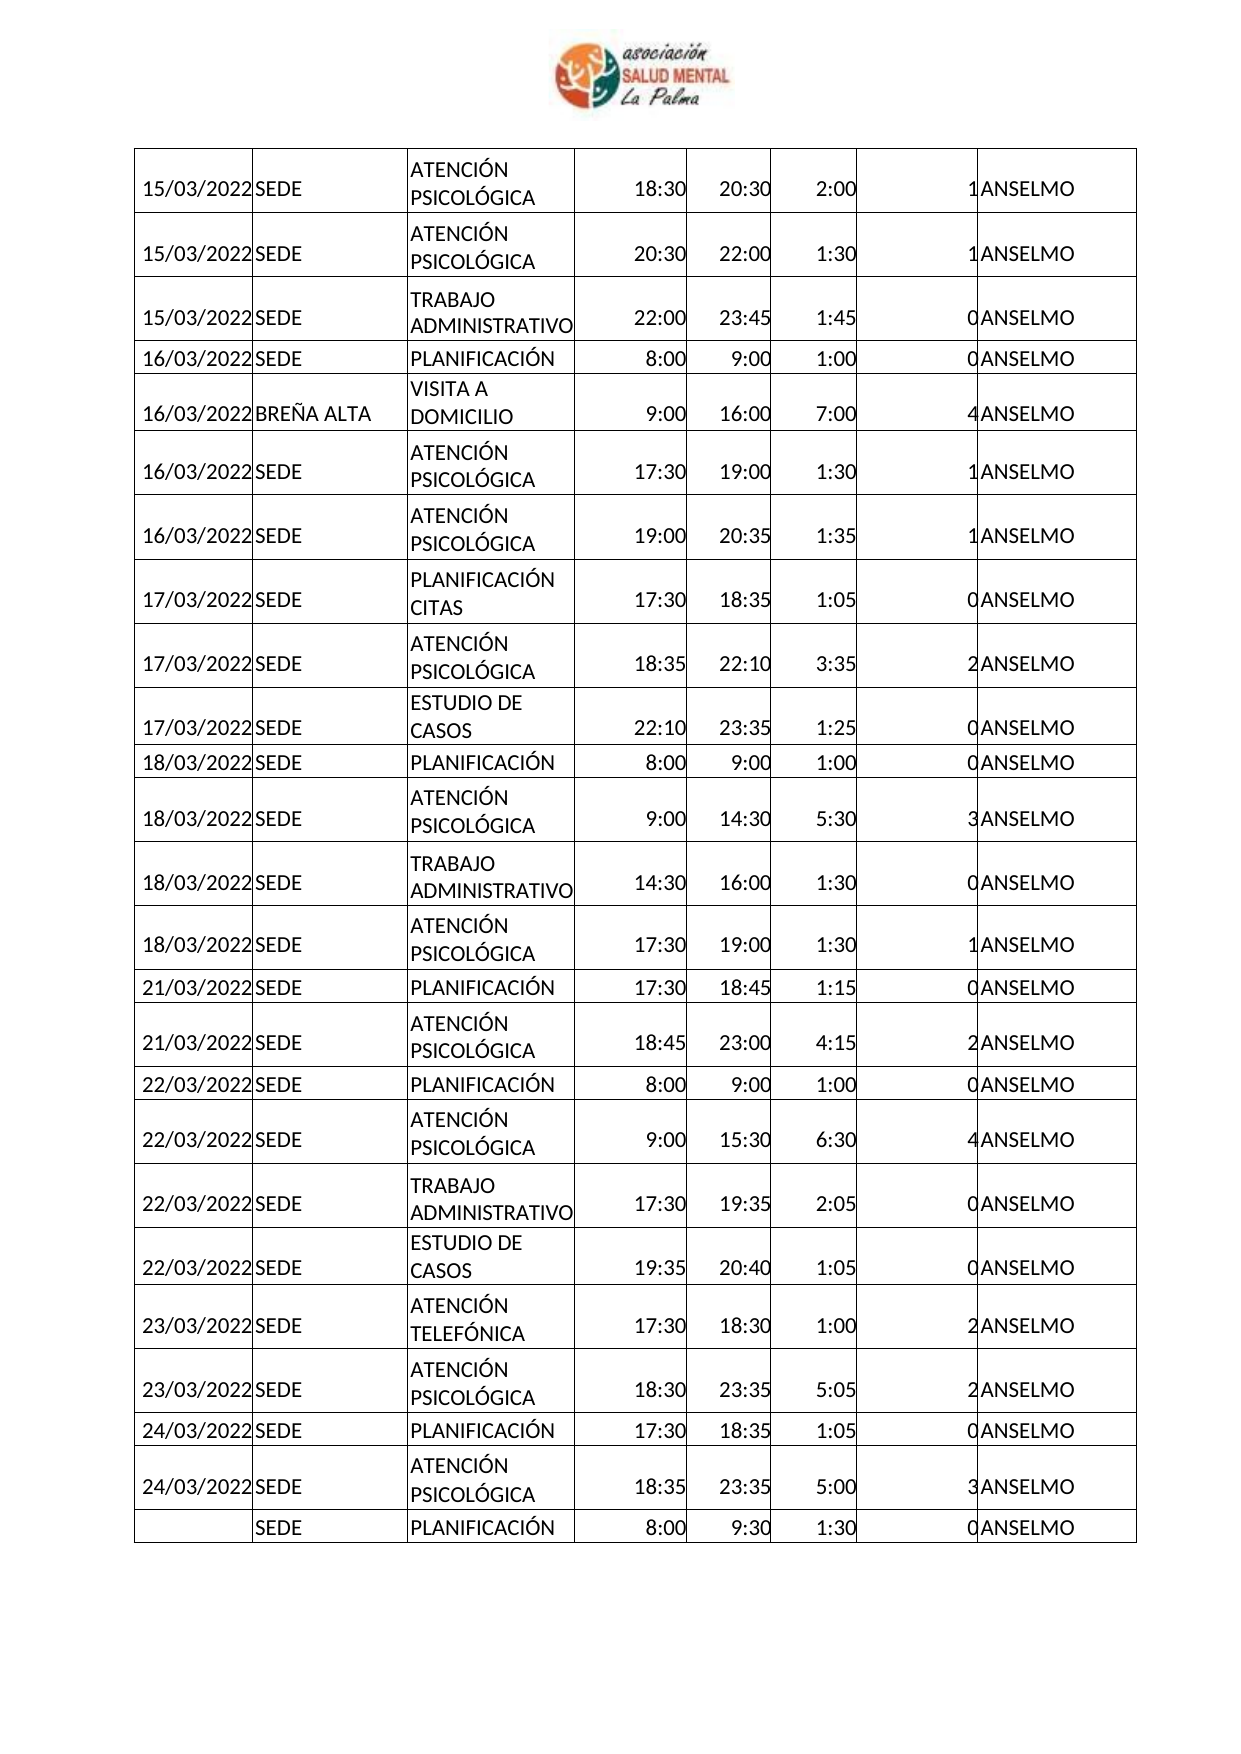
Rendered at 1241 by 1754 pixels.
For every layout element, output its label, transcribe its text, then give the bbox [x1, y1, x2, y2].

table_cell 1:00 [771, 1285, 856, 1348]
table_cell 4 [857, 1100, 977, 1162]
table_header 2:00 [771, 149, 856, 212]
table_header ATENCIÓN PSICOLÓGICA [408, 149, 574, 212]
table_cell 0 [970, 594, 976, 606]
table_cell ANSELMO [978, 1003, 1136, 1066]
table_cell 1:05 [771, 1228, 856, 1284]
table_cell 16:00 [687, 374, 770, 430]
table_cell SEDE [253, 1413, 407, 1445]
table_cell 18:30 [687, 1285, 770, 1348]
table_cell ANSELMO [978, 374, 1136, 430]
table_cell ANSELMO [978, 1164, 1136, 1227]
table_cell 18/03/2022 [135, 906, 252, 969]
table_cell PLANIFICACIÓN CITAS [408, 560, 574, 622]
table_cell PLANIFICACIÓN [408, 970, 574, 1002]
table_cell 2:05 [771, 1164, 856, 1227]
table_cell 5:00 [771, 1446, 856, 1509]
table_cell 5:30 [771, 778, 856, 841]
table_cell VISITA A DOMICILIO [408, 374, 574, 430]
table_cell 17:30 [575, 970, 686, 1002]
table_cell 9:30 [687, 1510, 770, 1542]
table_cell 18:30 [575, 1349, 686, 1412]
table_cell 15:30 [687, 1100, 770, 1162]
table_cell ANSELMO [978, 1100, 1136, 1162]
table_cell SEDE [253, 1228, 407, 1284]
table_cell ANSELMO [978, 1349, 1136, 1412]
table_cell PLANIFICACIÓN [408, 1510, 574, 1542]
table_cell 0 [970, 1262, 976, 1274]
table_cell SEDE [253, 1067, 407, 1098]
table_cell 0 [857, 1413, 977, 1445]
table_cell 20:30 [575, 213, 686, 276]
table_cell 0 [857, 277, 977, 340]
table_cell 14:30 [687, 778, 770, 841]
table_cell 1 [857, 906, 977, 969]
table_cell 1:30 [771, 213, 856, 276]
table_cell 3:35 [771, 624, 856, 687]
table_cell 19:35 [687, 1164, 770, 1227]
table_cell 24/03/2022 [135, 1413, 252, 1445]
table_cell 22/03/2022 [135, 1067, 252, 1098]
table_cell 1:30 [771, 431, 856, 494]
table_cell 17:30 [575, 906, 686, 969]
table_cell 1 [857, 213, 977, 276]
table_cell 2 [857, 1003, 977, 1066]
table_cell 18/03/2022 [135, 778, 252, 841]
table_cell 0 [857, 1510, 977, 1542]
table_cell 21/03/2022 [135, 970, 252, 1002]
table_cell 16:00 [687, 842, 770, 905]
table_cell 15/03/2022 [135, 277, 252, 340]
table_cell 9:00 [687, 745, 770, 777]
table_cell 1:35 [771, 495, 856, 558]
table_cell ANSELMO [978, 1510, 1136, 1542]
table_cell ATENCIÓN PSICOLÓGICA [408, 213, 574, 276]
table_cell 23:35 [687, 688, 770, 744]
table_cell 18:35 [575, 1446, 686, 1509]
table_cell SEDE [253, 277, 407, 340]
table_cell 22:10 [575, 688, 686, 744]
table_cell 23:00 [687, 1003, 770, 1066]
table_cell 23:35 [687, 1349, 770, 1412]
table_cell ANSELMO [978, 778, 1136, 841]
table_cell [135, 1510, 252, 1542]
table_cell SEDE [253, 1003, 407, 1066]
table_cell TRABAJO ADMINISTRATIVO [408, 1164, 574, 1227]
table_cell ATENCIÓN PSICOLÓGICA [408, 906, 574, 969]
table_cell 0 [970, 1522, 976, 1534]
table_cell ANSELMO [978, 906, 1136, 969]
table_cell ANSELMO [978, 431, 1136, 494]
table_cell 17/03/2022 [135, 624, 252, 687]
table_cell SEDE [253, 842, 407, 905]
table_cell ATENCIÓN PSICOLÓGICA [408, 624, 574, 687]
table_cell SEDE [253, 1285, 407, 1348]
table_cell 0 [857, 1228, 977, 1284]
table_cell 23/03/2022 [135, 1349, 252, 1412]
table_cell 22:00 [575, 277, 686, 340]
table_cell 17/03/2022 [135, 560, 252, 622]
table_cell SEDE [253, 341, 407, 373]
table_cell ESTUDIO DE CASOS [408, 1228, 574, 1284]
table_cell SEDE [253, 1510, 407, 1542]
table_cell 0 [857, 970, 977, 1002]
table_cell 0 [857, 1067, 977, 1098]
table_cell 1:25 [771, 688, 856, 744]
table_cell 18:45 [687, 970, 770, 1002]
table_cell 18:35 [575, 624, 686, 687]
table_cell ANSELMO [978, 213, 1136, 276]
table_cell 22:00 [687, 213, 770, 276]
table_cell 0 [970, 353, 976, 365]
table_cell 0 [857, 688, 977, 744]
table_cell PLANIFICACIÓN [408, 1067, 574, 1098]
table_header SEDE [253, 149, 407, 212]
table_cell ANSELMO [978, 624, 1136, 687]
table_cell 8:00 [575, 341, 686, 373]
table_cell ATENCIÓN PSICOLÓGICA [408, 495, 574, 558]
table_cell SEDE [253, 745, 407, 777]
table_header 15/03/2022 [135, 149, 252, 212]
table_cell 19:00 [575, 495, 686, 558]
table_cell 1:15 [771, 970, 856, 1002]
table_cell 1 [857, 431, 977, 494]
table_cell ANSELMO [978, 970, 1136, 1002]
table_cell 7:00 [771, 374, 856, 430]
table_cell 4 [857, 374, 977, 430]
table_cell 4:15 [771, 1003, 856, 1066]
table_cell ANSELMO [978, 1413, 1136, 1445]
table_cell 0 [970, 722, 976, 734]
table_cell 0 [970, 1425, 976, 1437]
table_cell SEDE [253, 431, 407, 494]
table_cell 0 [857, 560, 977, 622]
table_cell 23/03/2022 [135, 1285, 252, 1348]
table_cell 22/03/2022 [135, 1228, 252, 1284]
table_cell PLANIFICACIÓN [408, 341, 574, 373]
table_cell ANSELMO [978, 688, 1136, 744]
table_cell SEDE [253, 1446, 407, 1509]
table_cell 18/03/2022 [135, 745, 252, 777]
table_cell ANSELMO [978, 560, 1136, 622]
table_cell ATENCIÓN PSICOLÓGICA [408, 431, 574, 494]
table_cell ANSELMO [978, 1446, 1136, 1509]
table_header 1 [857, 149, 977, 212]
table_cell 19:00 [687, 906, 770, 969]
table_cell 19:35 [575, 1228, 686, 1284]
table_cell 8:00 [575, 1067, 686, 1098]
table_cell 19:00 [687, 431, 770, 494]
table_header ANSELMO [978, 149, 1136, 212]
table_cell PLANIFICACIÓN [408, 745, 574, 777]
table_cell 16/03/2022 [135, 374, 252, 430]
table_cell SEDE [253, 906, 407, 969]
table_cell ANSELMO [978, 341, 1136, 373]
table_cell 1:00 [771, 745, 856, 777]
table_cell 9:00 [575, 374, 686, 430]
table_cell 1:30 [771, 842, 856, 905]
table_cell 1:00 [771, 1067, 856, 1098]
table_cell 9:00 [575, 1100, 686, 1162]
table_cell 1:00 [771, 341, 856, 373]
table_cell ANSELMO [978, 1228, 1136, 1284]
table_cell 1:45 [771, 277, 856, 340]
table_cell 9:00 [575, 778, 686, 841]
table_cell SEDE [253, 560, 407, 622]
table_cell 5:05 [771, 1349, 856, 1412]
table_cell BREÑA ALTA [253, 374, 407, 430]
table_cell 2 [857, 624, 977, 687]
table_cell ESTUDIO DE CASOS [408, 688, 574, 744]
table_cell 20:35 [687, 495, 770, 558]
table_cell ANSELMO [978, 495, 1136, 558]
table_cell 16/03/2022 [135, 341, 252, 373]
table_cell 17/03/2022 [135, 688, 252, 744]
table_cell TRABAJO ADMINISTRATIVO [408, 842, 574, 905]
table_cell ATENCIÓN PSICOLÓGICA [408, 1003, 574, 1066]
table_cell 0 [857, 842, 977, 905]
table_cell ATENCIÓN PSICOLÓGICA [408, 778, 574, 841]
table_cell 17:30 [575, 1413, 686, 1445]
table_cell 0 [857, 745, 977, 777]
table_cell 18/03/2022 [135, 842, 252, 905]
table_cell 0 [970, 877, 976, 889]
picture [548, 29, 735, 121]
table_cell 1 [857, 495, 977, 558]
table_cell ANSELMO [978, 277, 1136, 340]
table_cell 1:30 [771, 1510, 856, 1542]
table_cell 22/03/2022 [135, 1164, 252, 1227]
table_cell 6:30 [771, 1100, 856, 1162]
table_cell 0 [970, 757, 976, 769]
table_cell 20:40 [687, 1228, 770, 1284]
table_cell 8:00 [575, 745, 686, 777]
table_cell 2 [857, 1285, 977, 1348]
table_cell ANSELMO [978, 1067, 1136, 1098]
table_cell SEDE [253, 688, 407, 744]
table_cell 16/03/2022 [135, 495, 252, 558]
table_header 20:30 [687, 149, 770, 212]
table_cell 3 [857, 778, 977, 841]
table_cell 0 [857, 1164, 977, 1227]
table_cell 17:30 [575, 431, 686, 494]
table_cell SEDE [253, 778, 407, 841]
table_cell 0 [970, 1079, 976, 1091]
table_cell 15/03/2022 [135, 213, 252, 276]
table_cell 8:00 [575, 1510, 686, 1542]
table_cell 17:30 [575, 1164, 686, 1227]
table_cell ATENCIÓN PSICOLÓGICA [408, 1446, 574, 1509]
table_cell SEDE [253, 1100, 407, 1162]
table_cell 18:35 [687, 1413, 770, 1445]
table_cell TRABAJO ADMINISTRATIVO [408, 277, 574, 340]
table_cell SEDE [253, 1349, 407, 1412]
table_cell 9:00 [687, 341, 770, 373]
table_cell 17:30 [575, 1285, 686, 1348]
table_cell 3 [857, 1446, 977, 1509]
table_cell 2 [857, 1349, 977, 1412]
table_cell 0 [857, 341, 977, 373]
table_cell 23:45 [687, 277, 770, 340]
table_cell 0 [970, 312, 976, 324]
table_cell 18:45 [575, 1003, 686, 1066]
table_cell 0 [970, 1198, 976, 1210]
table_cell SEDE [253, 495, 407, 558]
table_cell SEDE [253, 1164, 407, 1227]
table_cell ANSELMO [978, 745, 1136, 777]
table_cell 21/03/2022 [135, 1003, 252, 1066]
table_cell SEDE [253, 624, 407, 687]
table_cell ANSELMO [978, 1285, 1136, 1348]
table_header 18:30 [575, 149, 686, 212]
table_cell 24/03/2022 [135, 1446, 252, 1509]
table_cell 1:30 [771, 906, 856, 969]
table_cell PLANIFICACIÓN [408, 1413, 574, 1445]
table_cell ANSELMO [978, 842, 1136, 905]
table_cell 14:30 [575, 842, 686, 905]
table_cell 16/03/2022 [135, 431, 252, 494]
table_cell ATENCIÓN TELEFÓNICA [408, 1285, 574, 1348]
table_cell SEDE [253, 213, 407, 276]
table_cell 22:10 [687, 624, 770, 687]
table_cell ATENCIÓN PSICOLÓGICA [408, 1349, 574, 1412]
table_cell 0 [970, 982, 976, 994]
table_cell 18:35 [687, 560, 770, 622]
table_cell 1:05 [771, 1413, 856, 1445]
table_cell 1:05 [771, 560, 856, 622]
table_cell 22/03/2022 [135, 1100, 252, 1162]
table_cell ATENCIÓN PSICOLÓGICA [408, 1100, 574, 1162]
table_cell 9:00 [687, 1067, 770, 1098]
table_cell 23:35 [687, 1446, 770, 1509]
table_cell SEDE [253, 970, 407, 1002]
table_cell 17:30 [575, 560, 686, 622]
